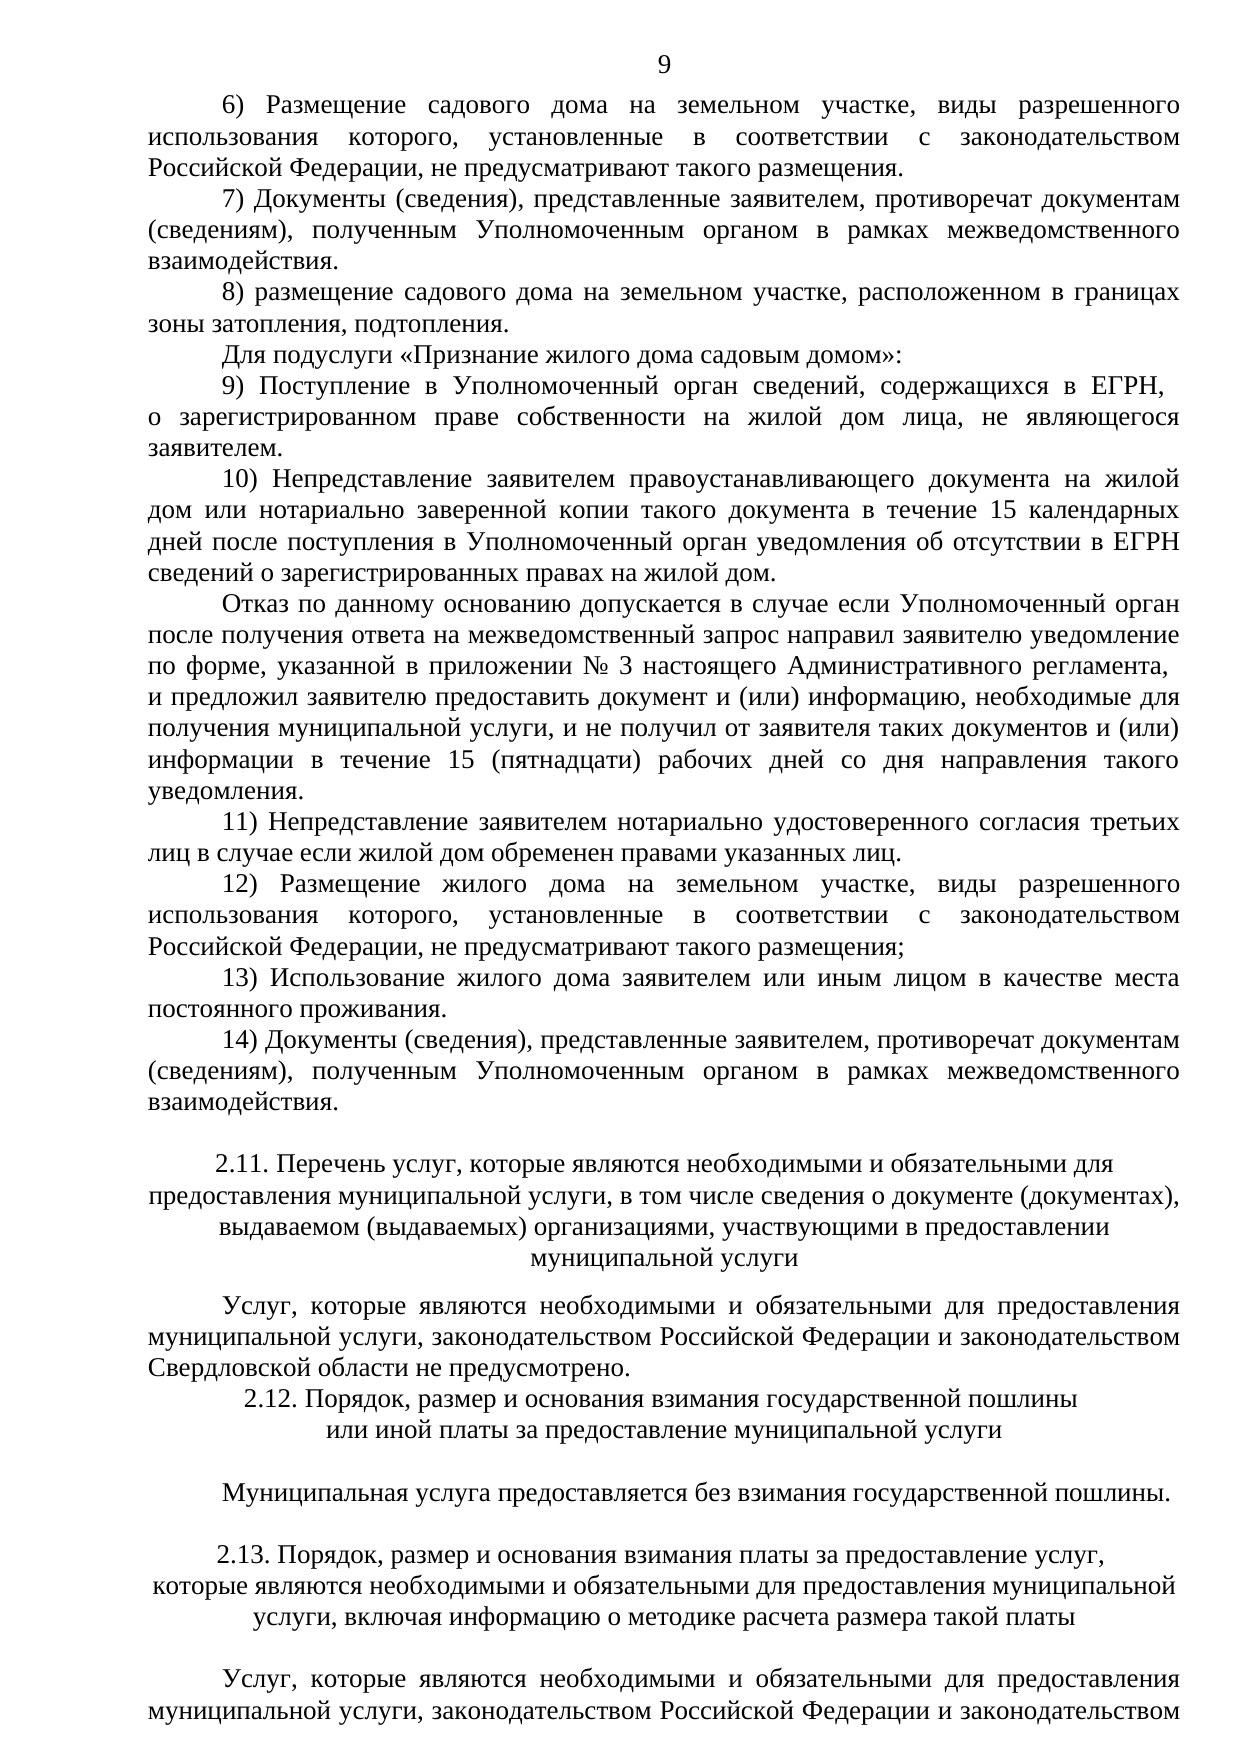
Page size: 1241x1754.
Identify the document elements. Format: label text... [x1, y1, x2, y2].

text 9) Поступление в Уполномоченный орган сведений, содержащихся в ЕГРН, о зарегистрированном праве собственности на жилой дом лица, не являющегося заявителем. [148, 369, 1181, 462]
text Отказ по данному основанию допускается в случае если Уполномоченный орган после получения ответа на межведомственный запрос направил заявителю уведомление по форме, указанной в приложении № 3 настоящего Административного регламента, и предложил заявителю предоставить документ и (или) информацию, необходимые для получения муниципальной услуги, и не получил от заявителя таких документов и (или) информации в течение 15 (пятнадцати) рабочих дней со дня направления такого уведомления. [148, 587, 1181, 805]
text 6) Размещение садового дома на земельном участке, виды разрешенного использования которого, установленные в соответствии с законодательством Российской Федерации, не предусматривают такого размещения. [148, 89, 1181, 182]
text Муниципальная услуга предоставляется без взимания государственной пошлины. [148, 1476, 1181, 1507]
text 2.13. Порядок, размер и основания взимания платы за предоставление услуг, [148, 1538, 1181, 1569]
text или иной платы за предоставление муниципальной услуги [148, 1413, 1181, 1444]
text 13) Использование жилого дома заявителем или иным лицом в качестве места постоянного проживания. [148, 961, 1181, 1023]
text 7) Документы (сведения), представленные заявителем, противоречат документам (сведениям), полученным Уполномоченным органом в рамках межведомственного взаимодействия. [148, 182, 1181, 276]
text 11) Непредставление заявителем нотариально удостоверенного согласия третьих лиц в случае если жилой дом обременен правами указанных лиц. [148, 805, 1181, 867]
text 8) размещение садового дома на земельном участке, расположенном в границах зоны затопления, подтопления. [148, 276, 1181, 338]
text 12) Размещение жилого дома на земельном участке, виды разрешенного использования которого, установленные в соответствии с законодательством Российской Федерации, не предусматривают такого размещения; [148, 867, 1181, 961]
text 2.11. Перечень услуг, которые являются необходимыми и обязательными для предоставления муниципальной услуги, в том числе сведения о документе (документах), выдаваемом (выдаваемых) организациями, участвующими в предоставлении муниципальной услуги [148, 1148, 1181, 1272]
text 10) Непредставление заявителем правоустанавливающего документа на жилой дом или нотариально заверенной копии такого документа в течение 15 календарных дней после поступления в Уполномоченный орган уведомления об отсутствии в ЕГРН сведений о зарегистрированных правах на жилой дом. [148, 462, 1181, 587]
text которые являются необходимыми и обязательными для предоставления муниципальной услуги, включая информацию о методике расчета размера такой платы [148, 1569, 1181, 1631]
text Услуг, которые являются необходимыми и обязательными для предоставления муниципальной услуги, законодательством Российской Федерации и законодательством [148, 1663, 1181, 1725]
text 14) Документы (сведения), представленные заявителем, противоречат документам (сведениям), полученным Уполномоченным органом в рамках межведомственного взаимодействия. [148, 1023, 1181, 1116]
text 2.12. Порядок, размер и основания взимания государственной пошлины [148, 1382, 1181, 1413]
text Для подуслуги «Признание жилого дома садовым домом»: [148, 338, 1181, 369]
text Услуг, которые являются необходимыми и обязательными для предоставления муниципальной услуги, законодательством Российской Федерации и законодательством Свердловской области не предусмотрено. [148, 1289, 1181, 1382]
